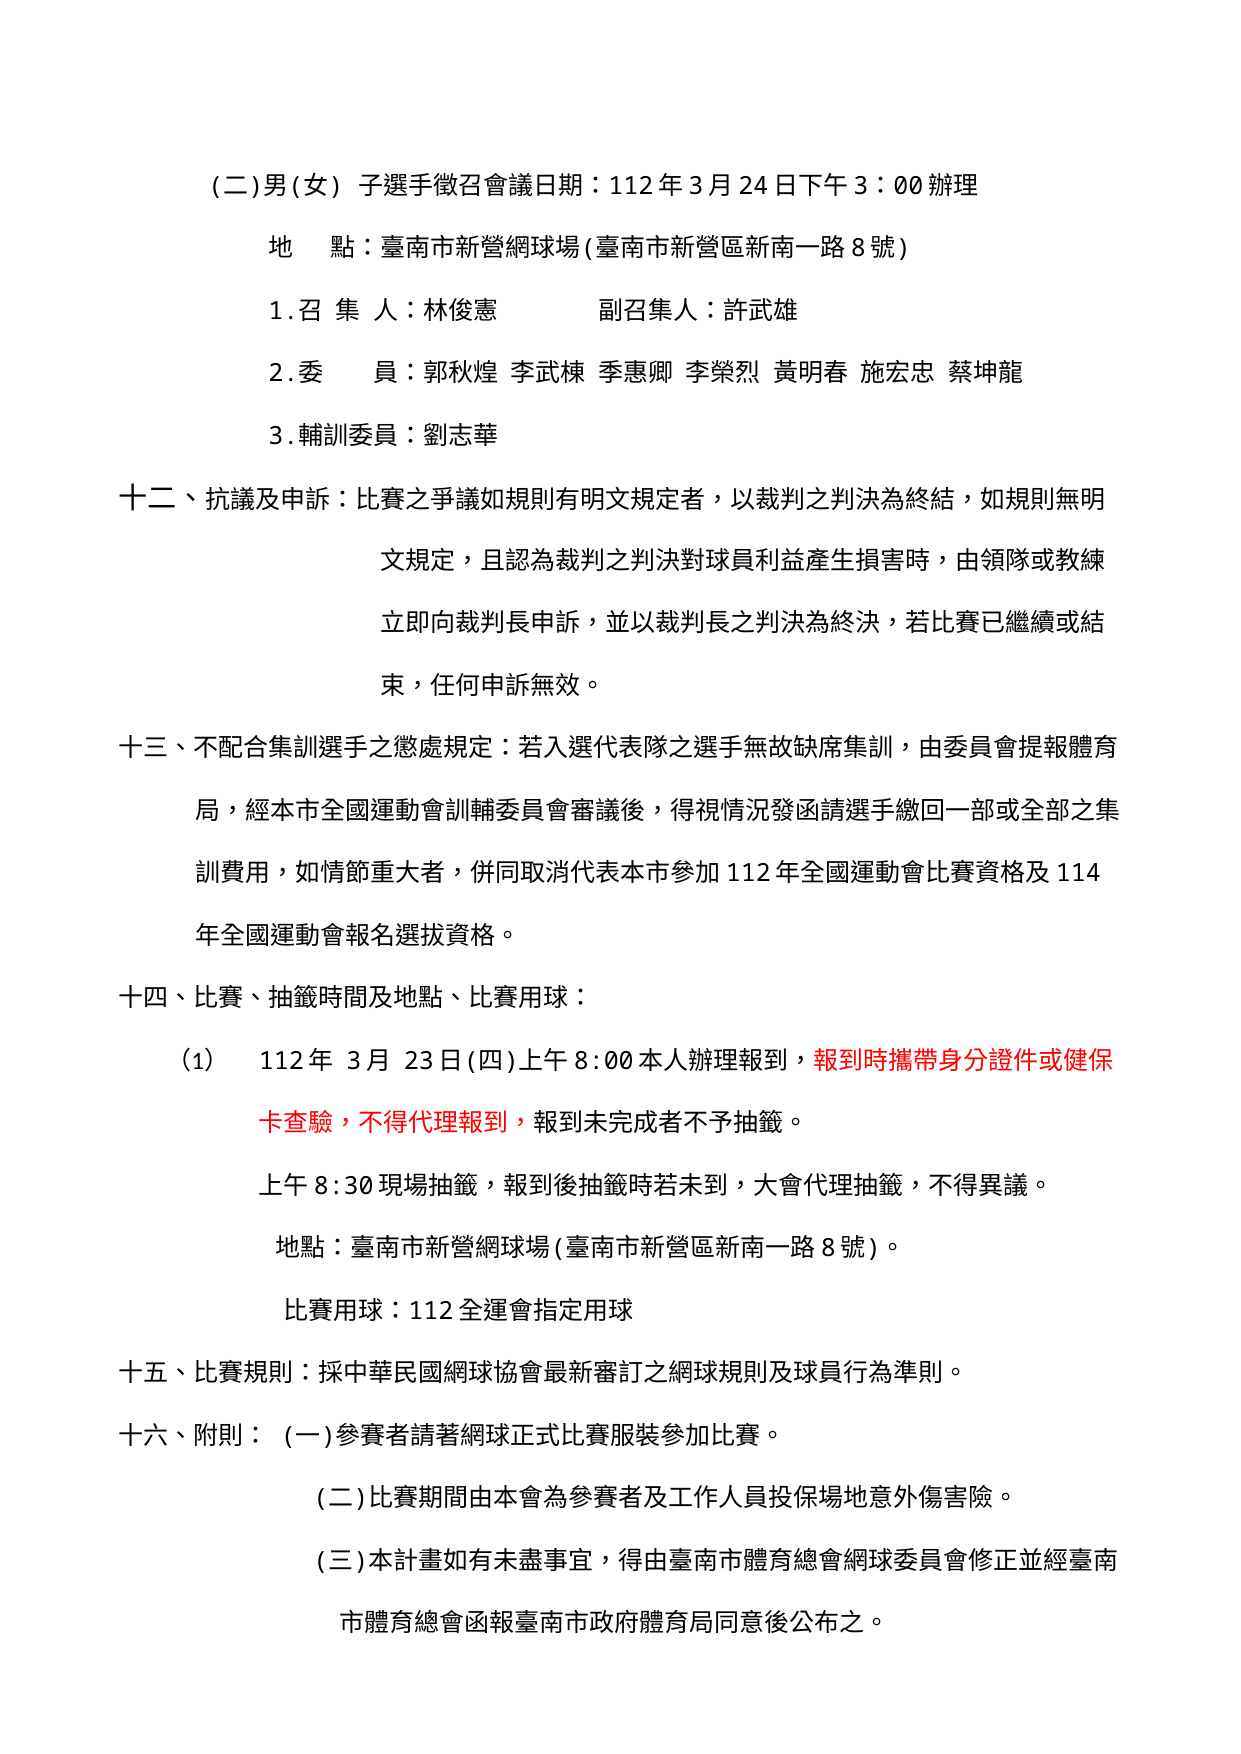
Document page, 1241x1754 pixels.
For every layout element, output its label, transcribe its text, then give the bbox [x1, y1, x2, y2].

text 十五、比賽規則：採中華民國網球協會最新審訂之網球規則及球員行為準則。 [118, 1329, 1122, 1392]
text (三)本計畫如有未盡事宜，得由臺南市體育總會網球委員會修正並經臺南市體育總會函報臺南市政府體育局同意後公布之。 [118, 1517, 1122, 1642]
text 十四、比賽、抽籤時間及地點、比賽用球： [118, 954, 1122, 1017]
text 1.召 集 人：林俊憲 副召集人：許武雄 [118, 267, 1122, 329]
text 十六、附則： (一)參賽者請著網球正式比賽服裝參加比賽。 [118, 1392, 1122, 1454]
text 地 點：臺南市新營網球場(臺南市新營區新南一路8號) [118, 204, 1122, 267]
text 十二、抗議及申訴：比賽之爭議如規則有明文規定者，以裁判之判決為終結，如規則無明文規定，且認為裁判之判決對球員利益產生損害時，由領隊或教練立即向裁判長申訴，並以裁判長之判決為終決，若比賽已繼續或結束，任何申訴無效。 [118, 454, 1122, 704]
text 2.委 員：郭秋煌 李武棟 季惠卿 李榮烈 黃明春 施宏忠 蔡坤龍 [118, 329, 1122, 392]
text 比賽用球：112全運會指定用球 [118, 1267, 1122, 1329]
list 112年 3月 23日(四)上午8:00本人辦理報到，報到時攜帶身分證件或健保卡查驗，不得代理報到，報到未完成者不予抽籤。 上午8:30現場抽籤，報到後抽籤時若未到，大會代理抽籤，不得異議。 [166, 1017, 1122, 1204]
text 地點：臺南市新營網球場(臺南市新營區新南一路8號)。 [118, 1204, 1122, 1267]
text 十三、不配合集訓選手之懲處規定：若入選代表隊之選手無故缺席集訓，由委員會提報體育局，經本市全國運動會訓輔委員會審議後，得視情況發函請選手繳回一部或全部之集訓費用，如情節重大者，併同取消代表本市參加112年全國運動會比賽資格及114年全國運動會報名選拔資格。 [118, 704, 1122, 954]
text 3.輔訓委員：劉志華 [118, 392, 1122, 454]
text (二)男(女) 子選手徵召會議日期：112年3月24日下午3：00辦理 [118, 142, 1122, 204]
text (二)比賽期間由本會為參賽者及工作人員投保場地意外傷害險。 [118, 1454, 1122, 1517]
